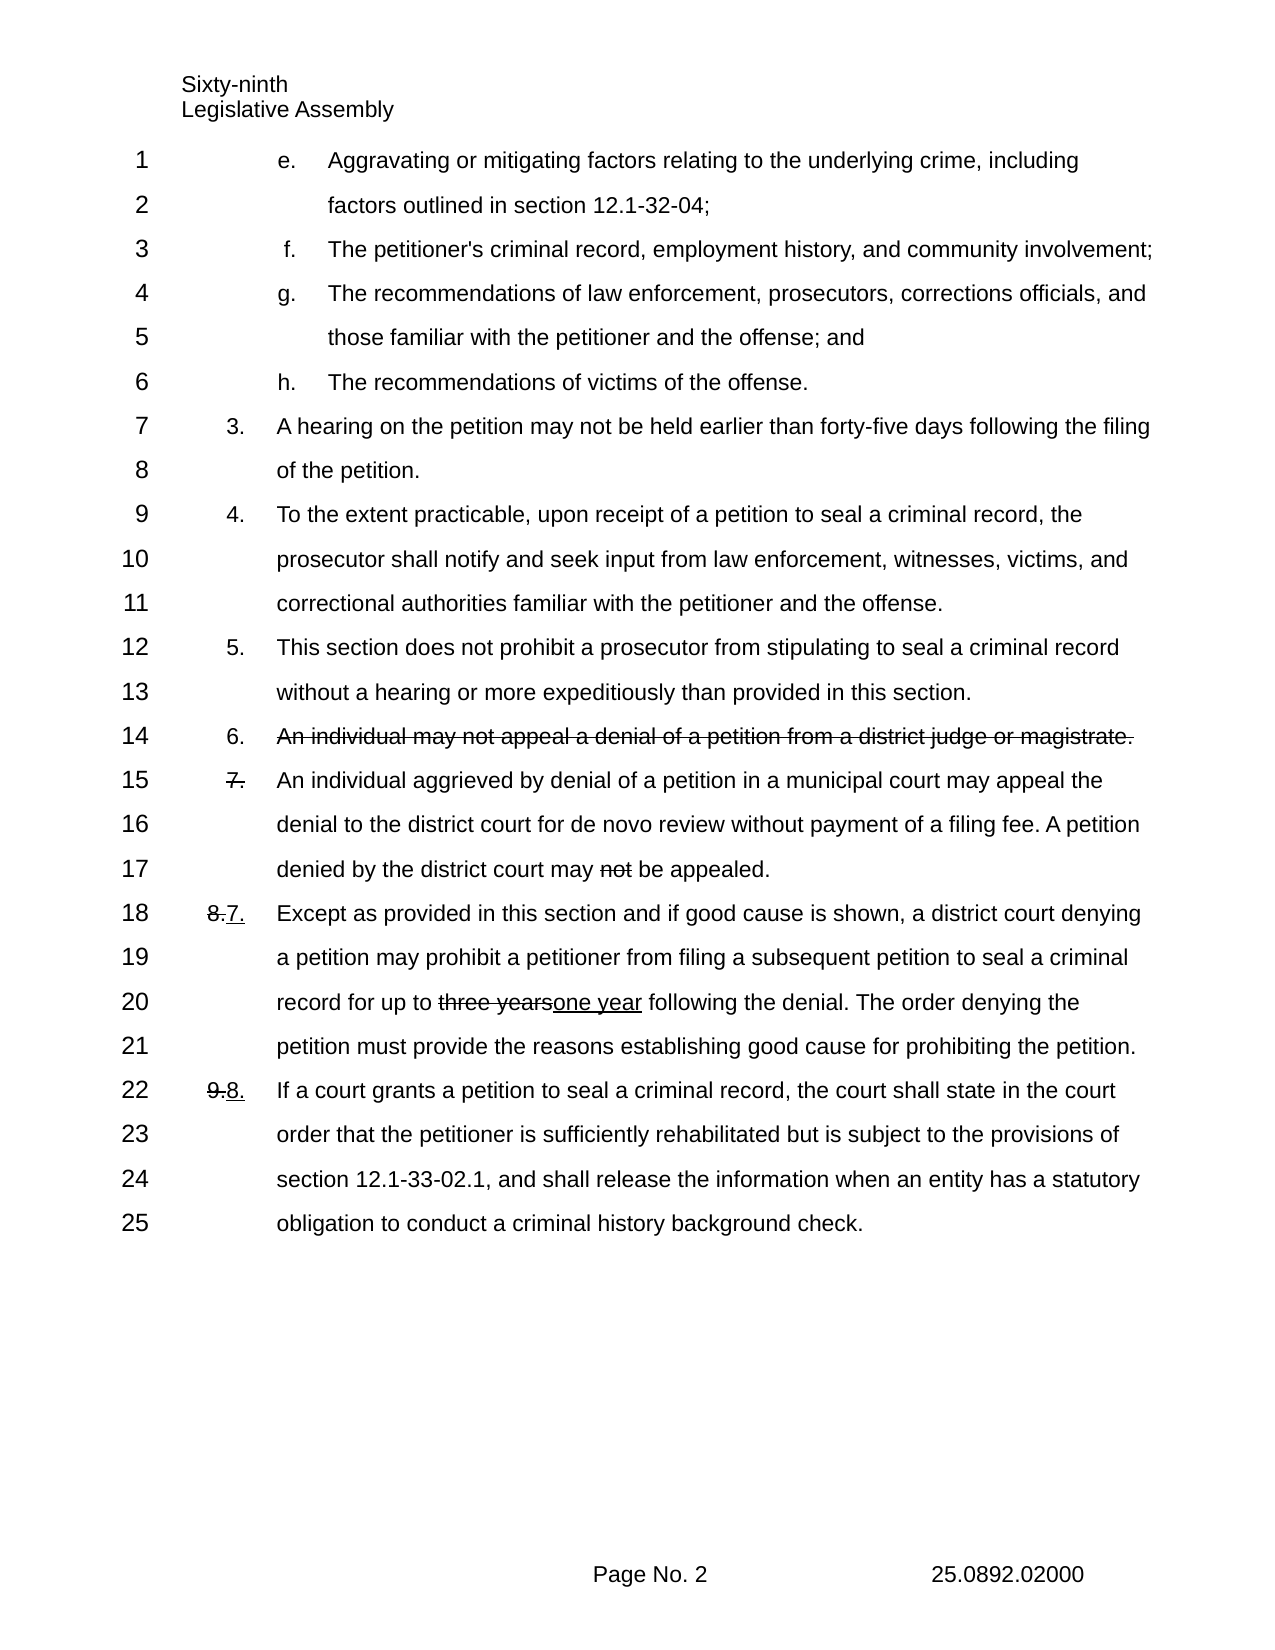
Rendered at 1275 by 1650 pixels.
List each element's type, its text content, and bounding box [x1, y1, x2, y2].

text 5. This section does not prohibit a prosecutor from stipulating to seal a criminal record without a hearing or more expeditiously than provided in this section. [181, 620, 1154, 709]
text 9.8. If a court grants a petition to seal a criminal record, the court shall state in the court order that the petitioner is sufficiently rehabilitated but is subject to the provisions of section 12.1‑33‑02.1, and shall release the information when an entity has a statutory obligation to conduct a criminal history background check. [181, 1063, 1154, 1240]
text 7. An individual aggrieved by denial of a petition in a municipal court may appeal the denial to the district court for de novo review without payment of a filing fee. A petition denied by the district court may not be appealed. [181, 753, 1154, 886]
text e. Aggravating or mitigating factors relating to the underlying crime, including factors outlined in section 12.1‑32‑04; [181, 133, 1154, 222]
text 6. An individual may not appeal a denial of a petition from a district judge or magistrate. [181, 709, 1154, 753]
text 8.7. Except as provided in this section and if good cause is shown, a district court denying a petition may prohibit a petitioner from filing a subsequent petition to seal a criminal record for up to three yearsone year following the denial. The order denying the petition must provide the reasons establishing good cause for prohibiting the petition. [181, 886, 1154, 1063]
text 4. To the extent practicable, upon receipt of a petition to seal a criminal record, the prosecutor shall notify and seek input from law enforcement, witnesses, victims, and correctional authorities familiar with the petitioner and the offense. [181, 487, 1154, 620]
text g. The recommendations of law enforcement, prosecutors, corrections officials, and those familiar with the petitioner and the offense; and [181, 266, 1154, 355]
text 3. A hearing on the petition may not be held earlier than forty‑five days following the filing of the petition. [181, 399, 1154, 487]
text h. The recommendations of victims of the offense. [181, 355, 1154, 399]
text f. The petitioner's criminal record, employment history, and community involvement; [181, 222, 1154, 266]
